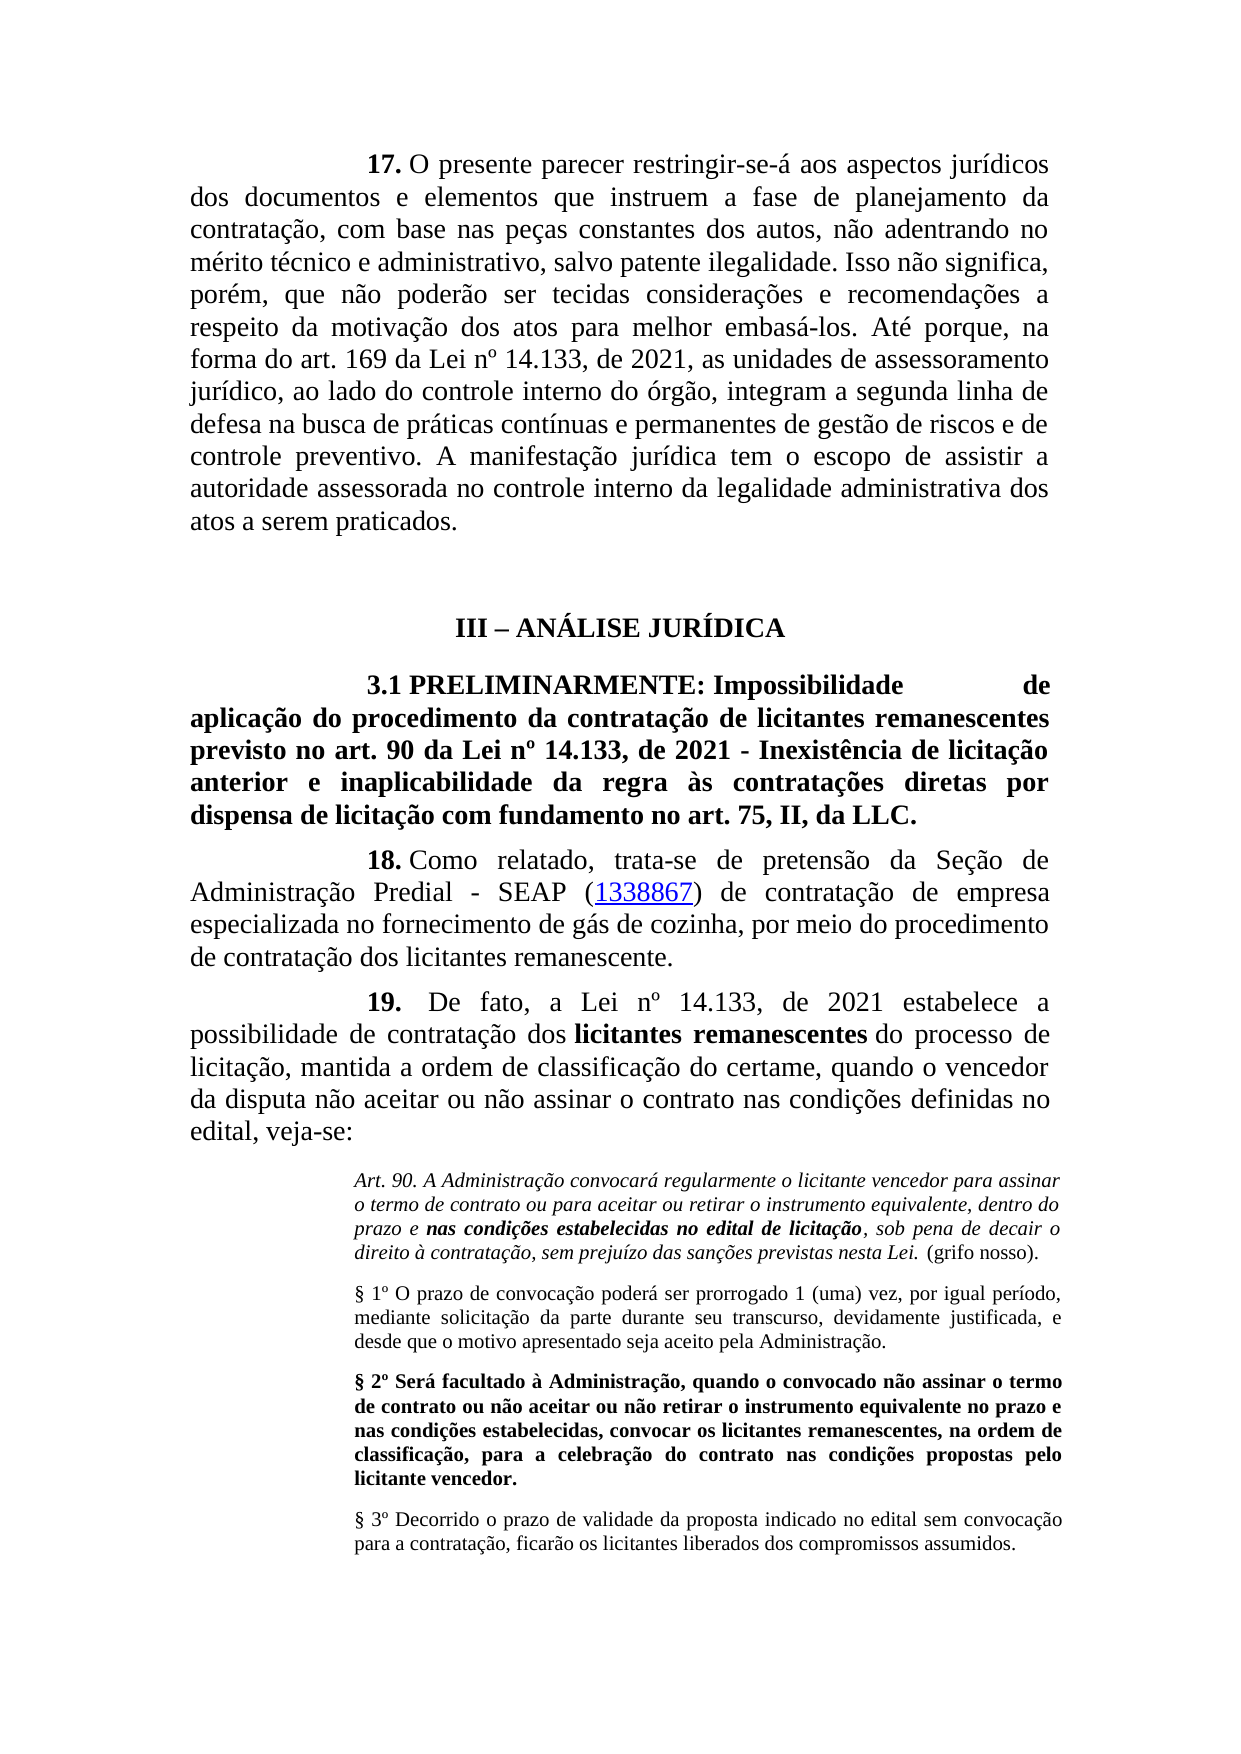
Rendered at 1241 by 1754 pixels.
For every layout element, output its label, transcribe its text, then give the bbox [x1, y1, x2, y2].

text 17. O presente parecer restringir-se-á aos aspectos jurídicos dos documentos e elementos que instruem a fase de planejamento da contratação, com base nas peças constantes dos autos, não adentrando no mérito técnico e administrativo, salvo patente ilegalidade. Isso não significa, porém, que não poderão ser tecidas considerações e recomendações a respeito da motivação dos atos para melhor embasá-los. Até porque, na forma do art. 169 da Lei nº 14.133, de 2021, as unidades de assessoramento jurídico, ao lado do controle interno do órgão, integram a segunda linha de defesa na busca de práticas contínuas e permanentes de gestão de riscos e de controle preventivo. A manifestação jurídica tem o escopo de assistir a autoridade assessorada no controle interno da legalidade administrativa dos atos a serem praticados. [190, 148, 1051, 536]
text 3.1 PRELIMINARMENTE: Impossibilidade de aplicação do procedimento da contratação de licitantes remanescentes previsto no art. 90 da Lei nº 14.133, de 2021 - Inexistência de licitação anterior e inaplicabilidade da regra às contratações diretas por dispensa de licitação com fundamento no art. 75, II, da LLC. [190, 668, 1051, 830]
text 19. De fato, a Lei nº 14.133, de 2021 estabelece a possibilidade de contratação dos licitantes remanescentes do processo de licitação, mantida a ordem de classificação do certame, quando o vencedor da disputa não aceitar ou não assinar o contrato nas condições definidas no edital, veja-se: [190, 985, 1051, 1147]
text § 3º Decorrido o prazo de validade da proposta indicado no edital sem convocação para a contratação, ficarão os licitantes liberados dos compromissos assumidos. [354, 1506, 1063, 1554]
text 18. Como relatado, trata-se de pretensão da Seção de Administração Predial - SEAP (1338867) de contratação de empresa especializada no fornecimento de gás de cozinha, por meio do procedimento de contratação dos licitantes remanescente. [190, 843, 1051, 972]
text § 2º Será facultado à Administração, quando o convocado não assinar o termo de contrato ou não aceitar ou não retirar o instrumento equivalente no prazo e nas condições estabelecidas, convocar os licitantes remanescentes, na ordem de classificação, para a celebração do contrato nas condições propostas pelo licitante vencedor. [354, 1369, 1063, 1490]
text III – ANÁLISE JURÍDICA [190, 611, 1051, 643]
text Art. 90. A Administração convocará regularmente o licitante vencedor para assinar o termo de contrato ou para aceitar ou retirar o instrumento equivalente, dentro do prazo e nas condições estabelecidas no edital de licitação, sob pena de decair o direito à contratação, sem prejuízo das sanções previstas nesta Lei. (grifo nosso). [354, 1168, 1063, 1264]
text § 1º O prazo de convocação poderá ser prorrogado 1 (uma) vez, por igual período, mediante solicitação da parte durante seu transcurso, devidamente justificada, e desde que o motivo apresentado seja aceito pela Administração. [354, 1281, 1063, 1353]
